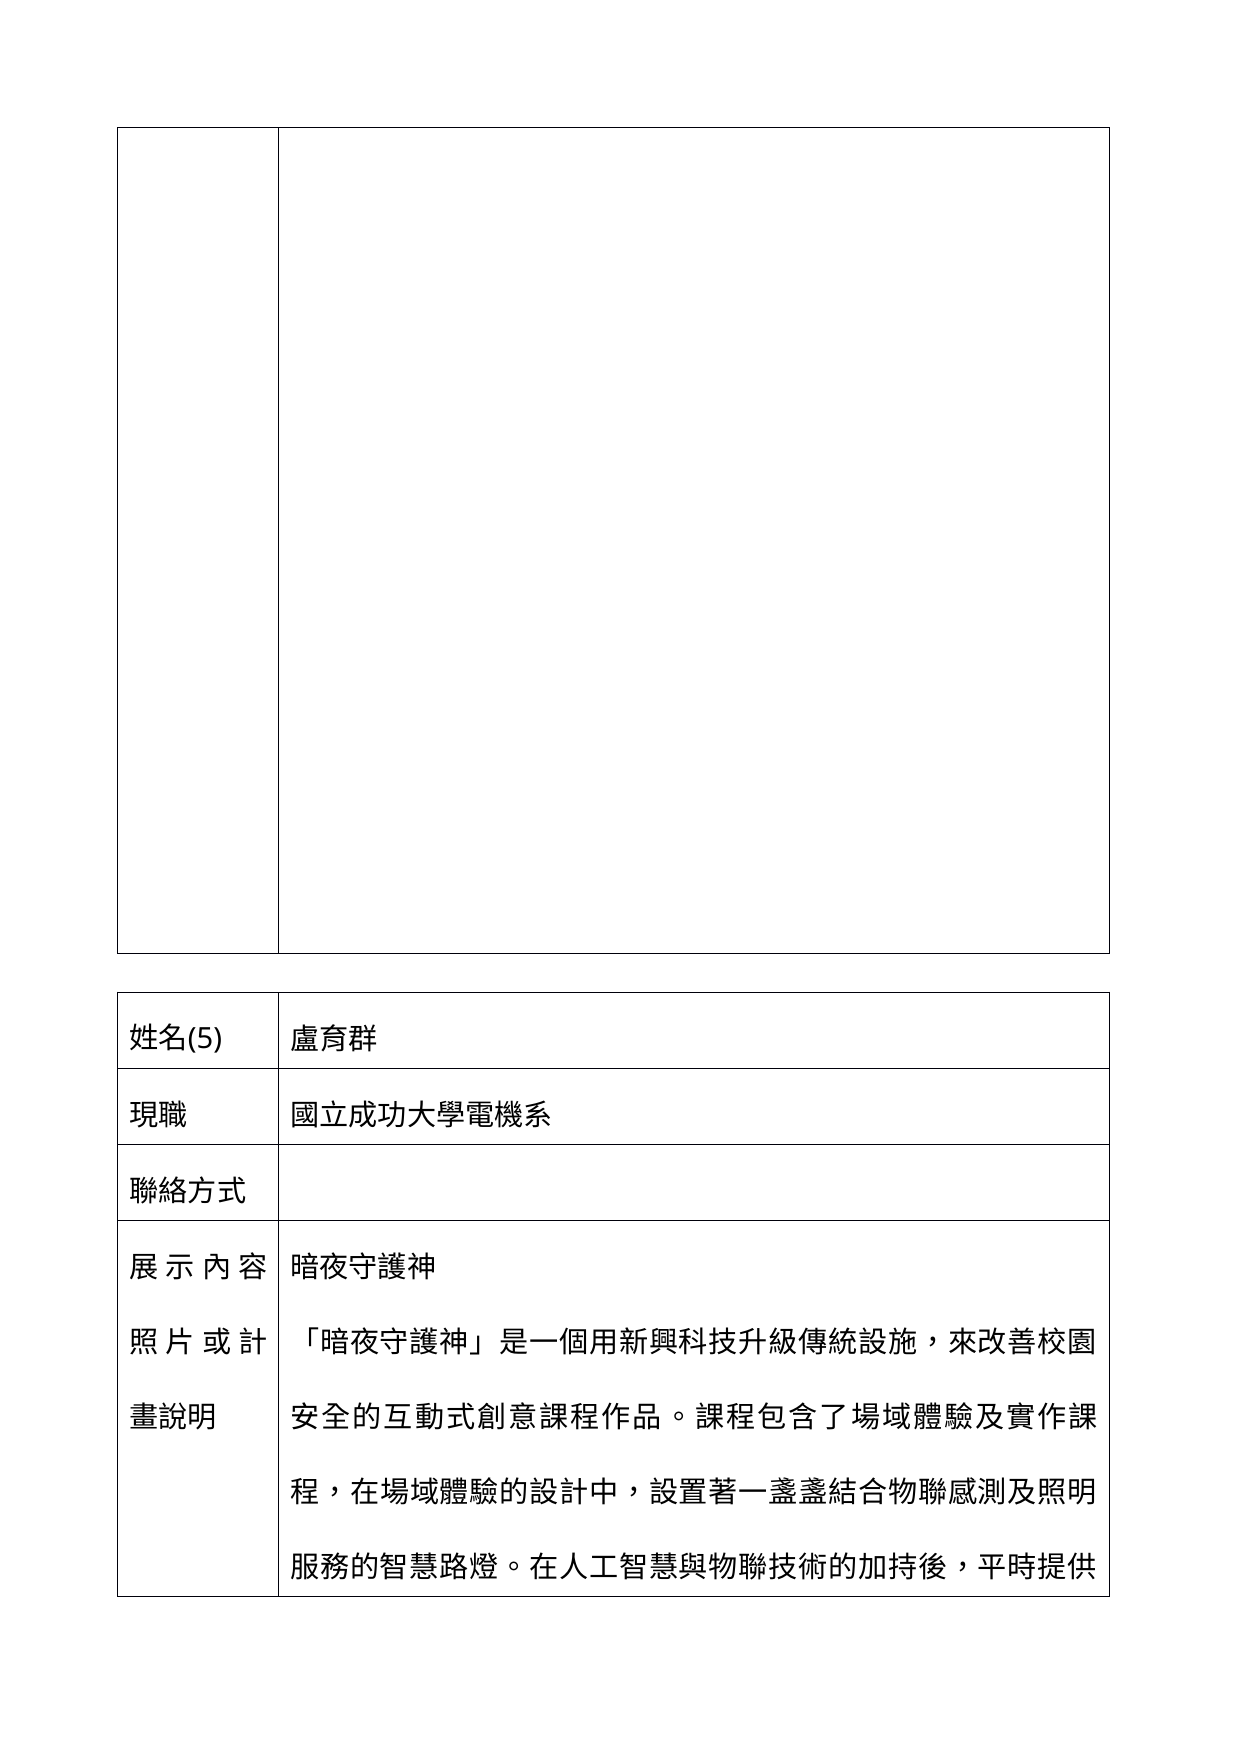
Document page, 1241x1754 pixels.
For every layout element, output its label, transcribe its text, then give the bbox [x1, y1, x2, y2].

table_cell 聯絡方式 [118, 1145, 278, 1220]
table_header 姓名(5) [118, 993, 278, 1068]
table_cell 暗夜守護神 「暗夜守護神」是一個用新興科技升級傳統設施，來改善校園安全的互動式創意課程作品。課程包含了場域體驗及實作課程，在場域體驗的設計中，設置著一盞盞結合物聯感測及照明服務的智慧路燈。在人工智慧與物聯技術的加持後，平時提供校園師生各式的導覽、環境品質資訊(結合APP)與智慧照明服務。在學童遇到緊急危難時，能即刻化身為拯救學童安危的守護者。在實作課程中，將透過生活中的人工智慧開始，講述AI背景知識、基礎概念。搭配減法版的「暗夜守護神」，以深入淺出方式啟發學生學習動機，在做中學的實作活動中，學習人工智慧、物聯網、雲端服務等基礎概念。 [279, 1221, 1109, 1596]
table_cell 國立成功大學電機系 [279, 1069, 1109, 1144]
table_cell 展示內容照片或計畫說明 [118, 1221, 278, 1596]
table_cell [279, 128, 1109, 953]
table_header 盧育群 [279, 993, 1109, 1068]
table_cell [279, 1145, 1109, 1220]
table_cell 現職 [118, 1069, 278, 1144]
table_cell [118, 128, 278, 953]
